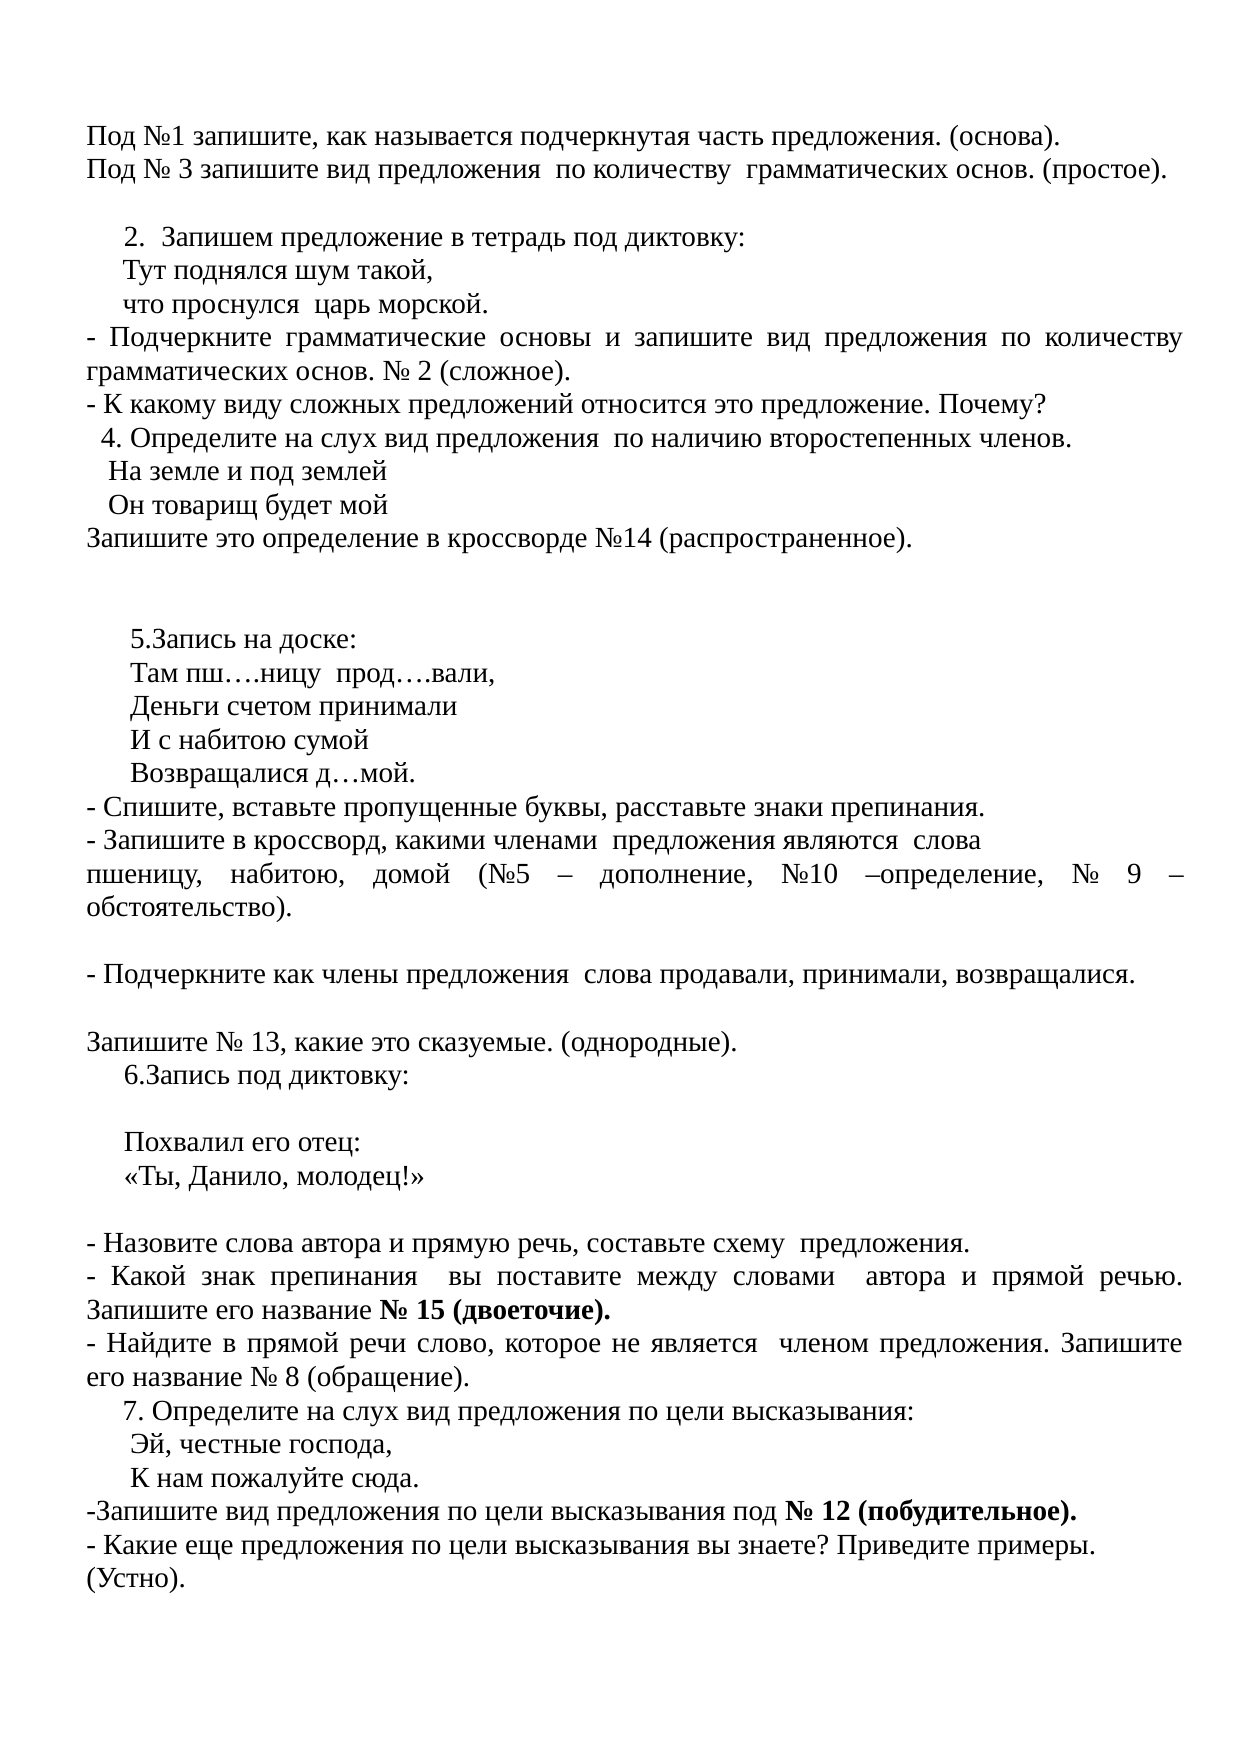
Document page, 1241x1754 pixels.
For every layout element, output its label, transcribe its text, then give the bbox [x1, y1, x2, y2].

text 4. Определите на слух вид предложения по наличию второстепенных членов. [86, 420, 1184, 453]
text - Какие еще предложения по цели высказывания вы знаете? Приведите примеры. (Устно). [86, 1527, 1184, 1594]
list Запишем предложение в тетрадь под диктовку: [123, 219, 1184, 252]
text К нам пожалуйте сюда. [86, 1460, 1184, 1493]
text Тут поднялся шум такой, [86, 252, 1184, 286]
text 5.Запись на доске: [130, 621, 1184, 655]
text что проснулся царь морской. [86, 286, 1184, 319]
text Похвалил его отец: [123, 1124, 1184, 1158]
text Он товарищ будет мой [86, 487, 1184, 521]
text - К какому виду сложных предложений относится это предложение. Почему? [86, 386, 1184, 420]
text Деньги счетом принимали [86, 688, 1184, 722]
text Запишите это определение в кроссворде №14 (распространенное). [86, 521, 1184, 554]
text - Подчеркните как члены предложения слова продавали, принимали, возвращалися. [86, 957, 1184, 990]
text 6.Запись под диктовку: [123, 1057, 1184, 1091]
text Под №1 запишите, как называется подчеркнутая часть предложения. (основа). [86, 118, 1184, 152]
text 7. Определите на слух вид предложения по цели высказывания: [86, 1393, 1184, 1426]
text Под № 3 запишите вид предложения по количеству грамматических основ. (простое). [86, 152, 1184, 185]
text И с набитою сумой [86, 722, 1184, 755]
text - Спишите, вставьте пропущенные буквы, расставьте знаки препинания. [86, 789, 1184, 822]
text -Запишите вид предложения по цели высказывания под № 12 (побудительное). [86, 1493, 1184, 1527]
text Возвращалися д…мой. [86, 755, 1184, 789]
text Там пш….ницу прод….вали, [86, 655, 1184, 688]
text На земле и под землей [86, 453, 1184, 487]
text Запишите № 13, какие это сказуемые. (однородные). [86, 1024, 1184, 1057]
text - Запишите в кроссворд, какими членами предложения являются слова [86, 822, 1184, 856]
text пшеницу, набитою, домой (№5 – дополнение, №10 –определение, № 9 – обстоятельство). [86, 856, 1184, 923]
text - Подчеркните грамматические основы и запишите вид предложения по количеству грамматических основ. № 2 (сложное). [86, 319, 1184, 386]
text - Назовите слова автора и прямую речь, составьте схему предложения. [86, 1225, 1184, 1258]
text - Найдите в прямой речи слово, которое не является членом предложения. Запишите его название № 8 (обращение). [86, 1326, 1184, 1393]
text «Ты, Данило, молодец!» [123, 1158, 1184, 1191]
text - Какой знак препинания вы поставите между словами автора и прямой речью. Запишите его название № 15 (двоеточие). [86, 1258, 1184, 1326]
text Эй, честные господа, [86, 1426, 1184, 1460]
